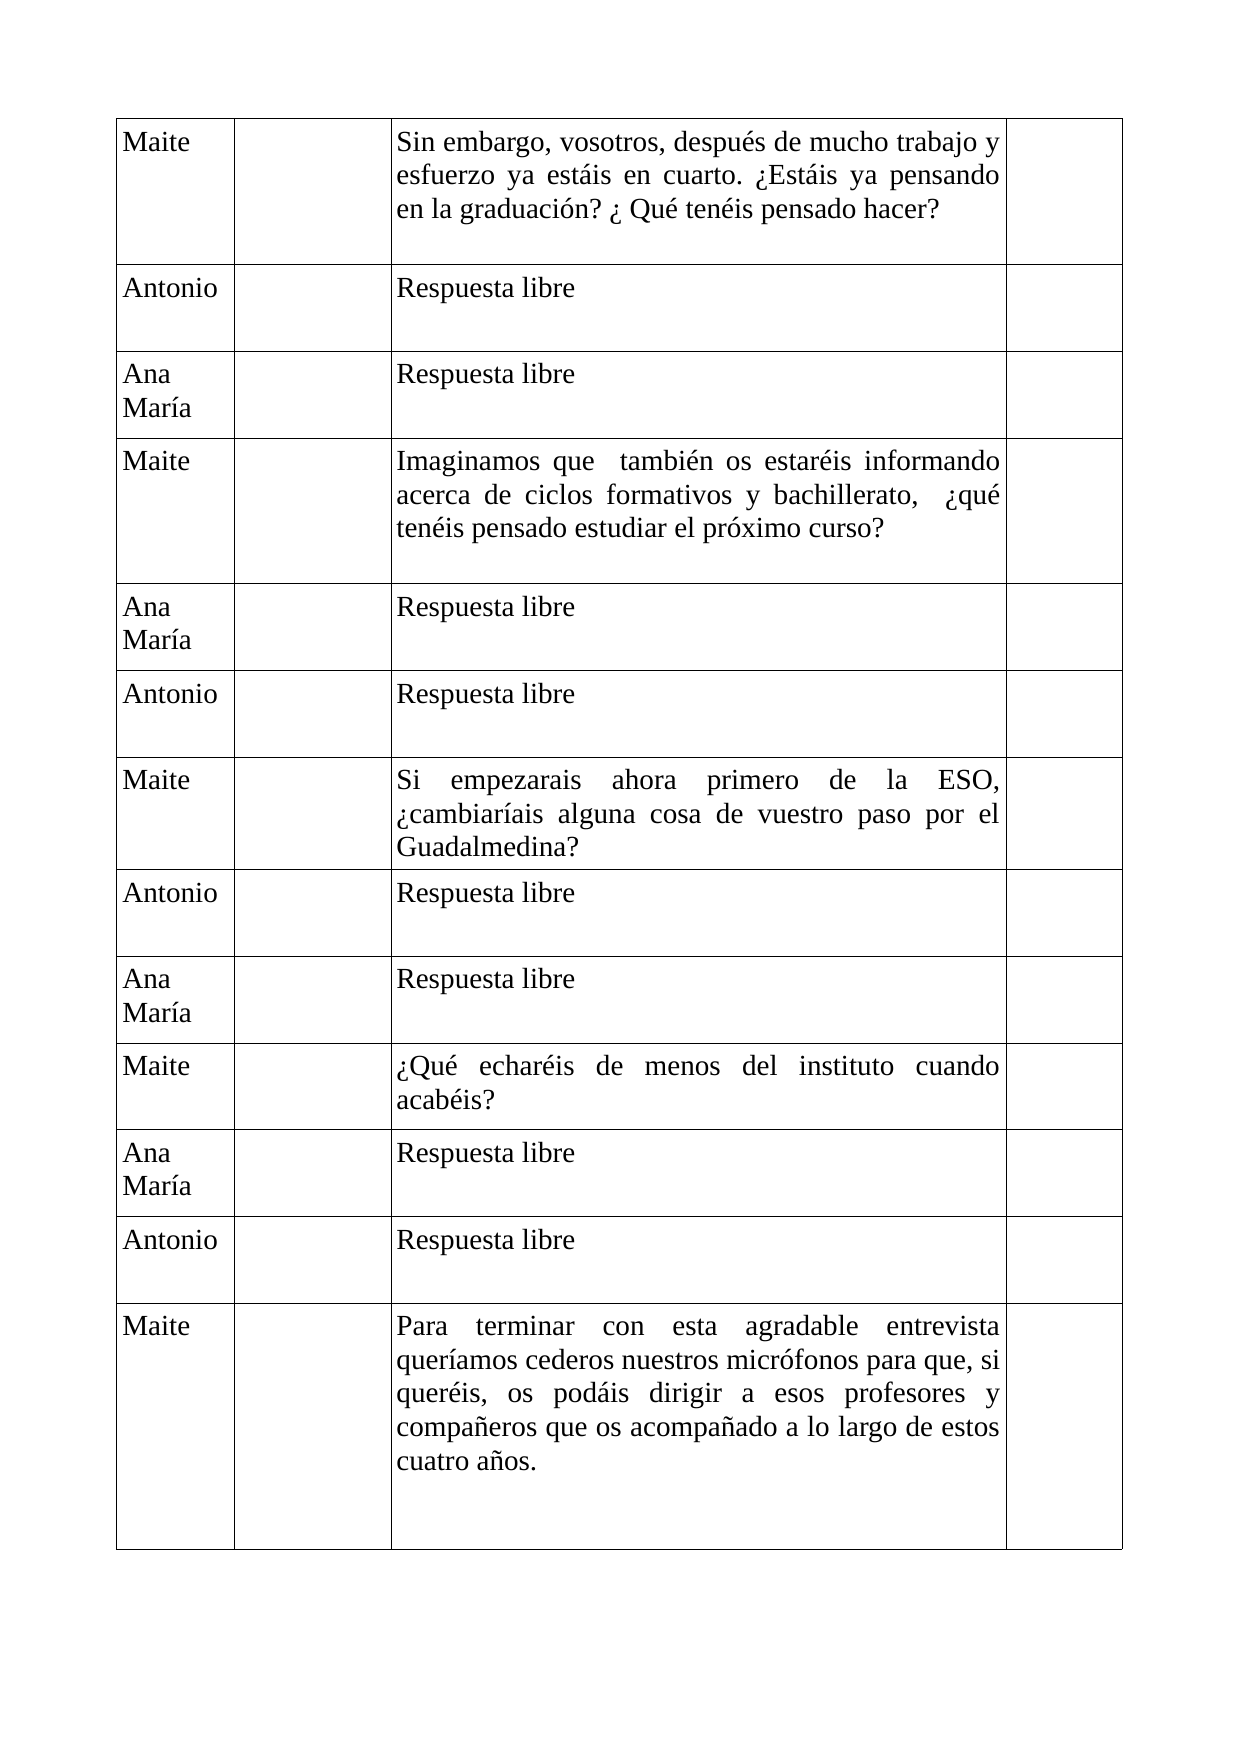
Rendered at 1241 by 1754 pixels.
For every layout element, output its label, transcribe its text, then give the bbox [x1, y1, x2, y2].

table_cell [235, 439, 391, 583]
table_cell Respuesta libre [392, 1130, 1006, 1216]
table_cell [235, 758, 391, 869]
table_cell [235, 870, 391, 956]
table_cell [235, 265, 391, 351]
table_cell Maite [117, 1304, 234, 1549]
table_cell [235, 352, 391, 437]
table_cell Respuesta libre [392, 1217, 1006, 1303]
table_cell [1007, 584, 1122, 670]
table_cell [1007, 671, 1122, 757]
table_cell Respuesta libre [392, 265, 1006, 351]
table_cell [1007, 1217, 1122, 1303]
table_cell [1007, 957, 1122, 1042]
table_cell Antonio [117, 265, 234, 351]
table_cell [235, 1217, 391, 1303]
table_cell Maite [117, 119, 234, 264]
table_cell [1007, 870, 1122, 956]
table_cell [235, 1044, 391, 1129]
table_cell [1007, 1304, 1122, 1549]
table_cell Respuesta libre [392, 352, 1006, 437]
table_cell Sin embargo, vosotros, después de mucho trabajo y esfuerzo ya estáis en cuarto. ¿Estáis ya pensando en la graduación? ¿ Qué tenéis pensado hacer? [392, 119, 1006, 264]
table_cell Si empezarais ahora primero de la ESO, ¿cambiaríais alguna cosa de vuestro paso por el Guadalmedina? [392, 758, 1006, 869]
table_cell Ana María [117, 1130, 234, 1216]
table_cell [1007, 352, 1122, 437]
table_cell Maite [117, 758, 234, 869]
table_cell Antonio [117, 1217, 234, 1303]
table_cell Para terminar con esta agradable entrevista queríamos cederos nuestros micrófonos para que, si queréis, os podáis dirigir a esos profesores y compañeros que os acompañado a lo largo de estos cuatro años. [392, 1304, 1006, 1549]
table_cell Respuesta libre [392, 584, 1006, 670]
table_cell [235, 119, 391, 264]
table_cell [1007, 1130, 1122, 1216]
table_cell Respuesta libre [392, 870, 1006, 956]
table_cell [235, 1304, 391, 1549]
table_cell [1007, 1044, 1122, 1129]
table_cell Ana María [117, 352, 234, 437]
table_cell ¿Qué echaréis de menos del instituto cuando acabéis? [392, 1044, 1006, 1129]
table_cell Ana María [117, 584, 234, 670]
table_cell [235, 671, 391, 757]
table_cell Respuesta libre [392, 671, 1006, 757]
table_cell [1007, 265, 1122, 351]
table_cell [235, 1130, 391, 1216]
table_cell Maite [117, 1044, 234, 1129]
table_cell [235, 584, 391, 670]
table_cell Maite [117, 439, 234, 583]
table_cell Imaginamos que también os estaréis informando acerca de ciclos formativos y bachillerato, ¿qué tenéis pensado estudiar el próximo curso? [392, 439, 1006, 583]
table_cell [1007, 439, 1122, 583]
table_cell Antonio [117, 671, 234, 757]
table_cell [1007, 758, 1122, 869]
table_cell [1007, 119, 1122, 264]
table_cell Ana María [117, 957, 234, 1042]
table_cell Antonio [117, 870, 234, 956]
table_cell Respuesta libre [392, 957, 1006, 1042]
table_cell [235, 957, 391, 1042]
